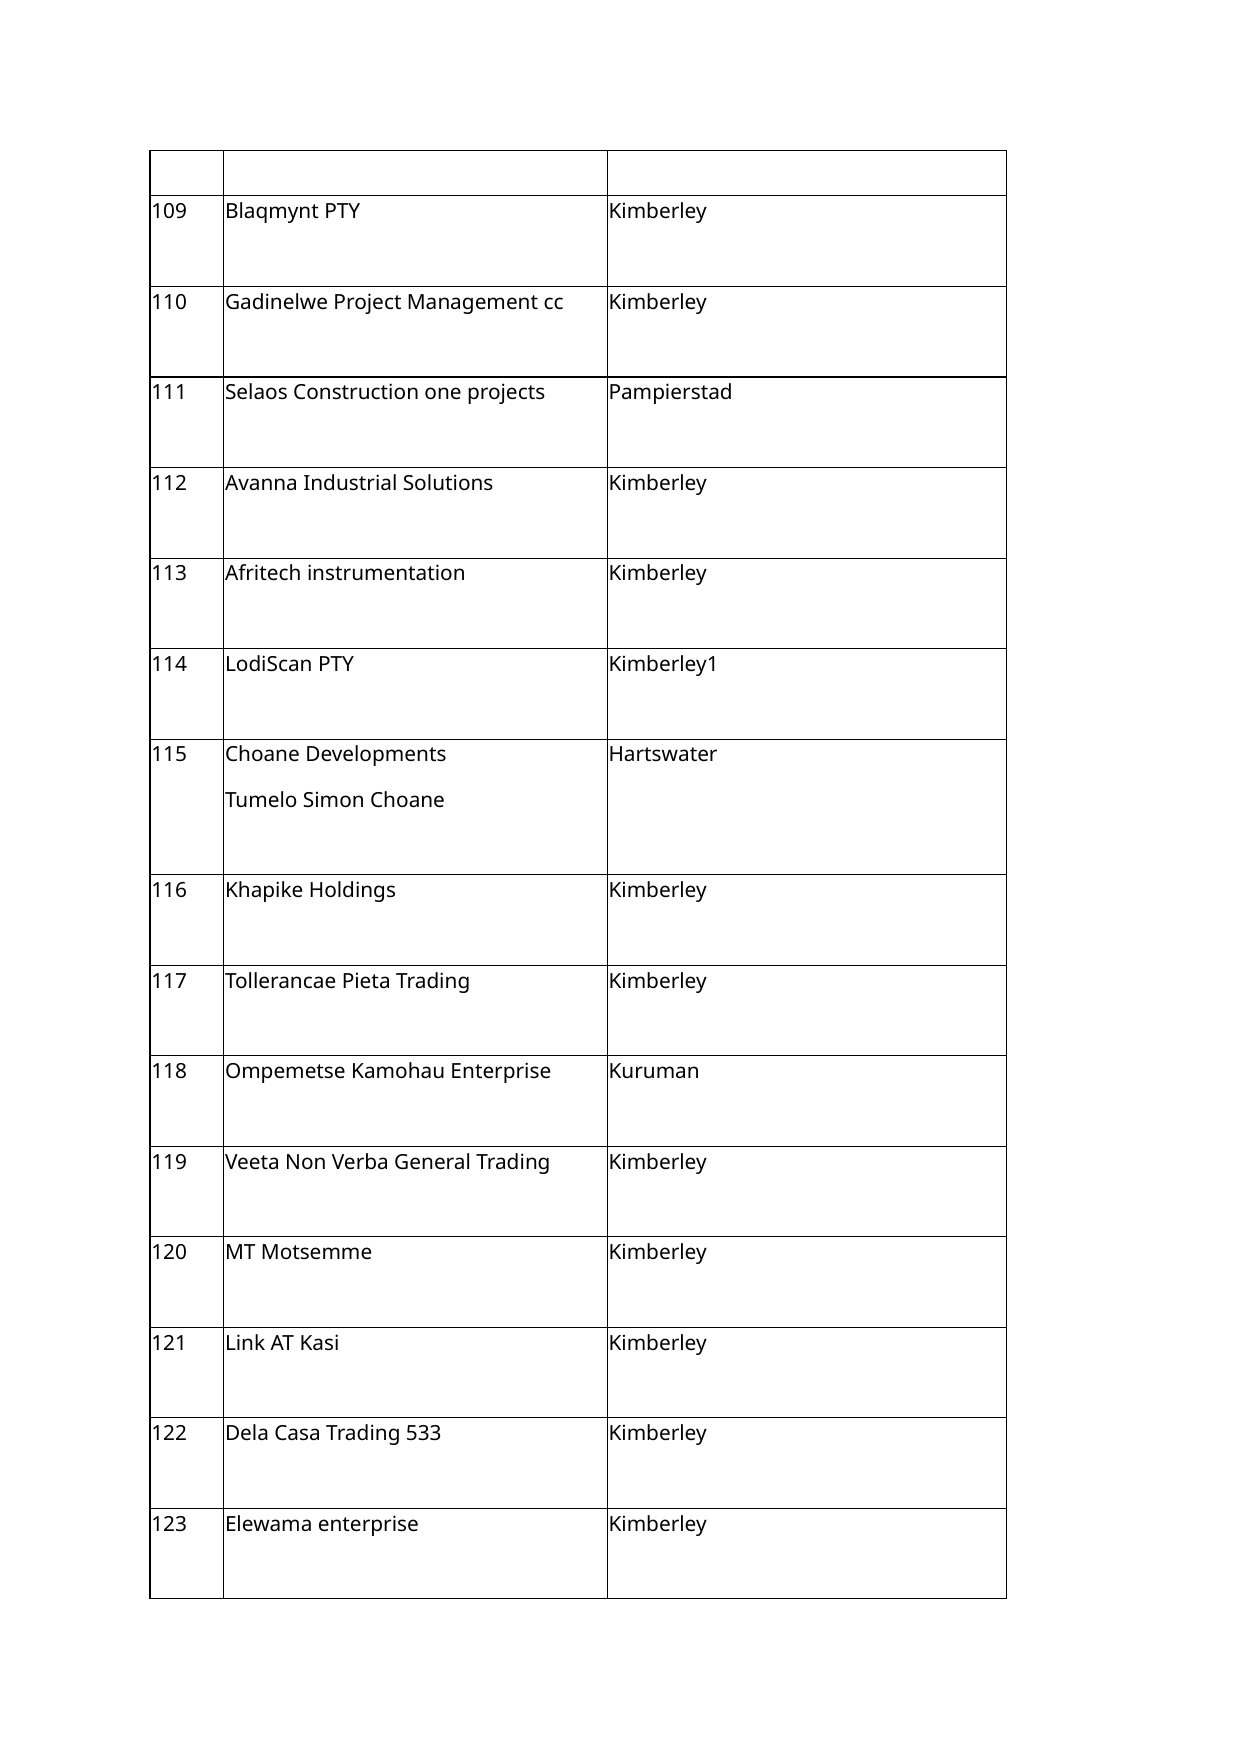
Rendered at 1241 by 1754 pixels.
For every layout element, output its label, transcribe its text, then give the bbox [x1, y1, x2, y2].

table_cell 111 [151, 378, 223, 467]
table_cell [608, 151, 1006, 195]
table_cell Avanna Industrial Solutions [224, 468, 607, 557]
table_cell Hartswater [608, 740, 1006, 874]
table_cell [151, 151, 223, 195]
table_cell 115 [151, 740, 223, 874]
table_cell Kimberley [608, 559, 1006, 648]
table_cell Tollerancae Pieta Trading [224, 966, 607, 1055]
table_cell MT Motsemme [224, 1237, 607, 1327]
table_cell Elewama enterprise [224, 1509, 607, 1598]
table_cell Kimberley [608, 1328, 1006, 1417]
table_cell 123 [151, 1509, 223, 1598]
table_cell Ompemetse Kamohau Enterprise [224, 1056, 607, 1146]
table_cell Link AT Kasi [224, 1328, 607, 1417]
table_cell 117 [151, 966, 223, 1055]
table_cell Kimberley [608, 1418, 1006, 1508]
table_cell Kimberley [608, 468, 1006, 557]
table_cell Kuruman [608, 1056, 1006, 1146]
table_cell Gadinelwe Project Management cc [224, 287, 607, 376]
table_cell Selaos Construction one projects [224, 378, 607, 467]
table_cell LodiScan PTY [224, 649, 607, 738]
table_cell Kimberley [608, 1147, 1006, 1236]
table_cell Veeta Non Verba General Trading [224, 1147, 607, 1236]
table_cell Kimberley [608, 1237, 1006, 1327]
table_cell 119 [151, 1147, 223, 1236]
table_cell Afritech instrumentation [224, 559, 607, 648]
table_cell 118 [151, 1056, 223, 1146]
table_cell Dela Casa Trading 533 [224, 1418, 607, 1508]
table_cell 110 [151, 287, 223, 376]
table_cell 109 [151, 196, 223, 286]
table_cell 112 [151, 468, 223, 557]
table_cell Kimberley [608, 966, 1006, 1055]
table_cell Kimberley [608, 875, 1006, 965]
table_cell Kimberley [608, 1509, 1006, 1598]
table_cell 122 [151, 1418, 223, 1508]
table_cell 114 [151, 649, 223, 738]
table_cell Pampierstad [608, 378, 1006, 467]
table_cell Kimberley [608, 287, 1006, 376]
table_cell 113 [151, 559, 223, 648]
table_cell Kimberley [608, 196, 1006, 286]
table_cell 120 [151, 1237, 223, 1327]
table_cell Khapike Holdings [224, 875, 607, 965]
table_cell 116 [151, 875, 223, 965]
table_cell Choane Developments Tumelo Simon Choane [224, 740, 607, 874]
table_cell Kimberley1 [608, 649, 1006, 738]
table_cell 121 [151, 1328, 223, 1417]
table_cell [224, 151, 607, 195]
table_cell Blaqmynt PTY [224, 196, 607, 286]
